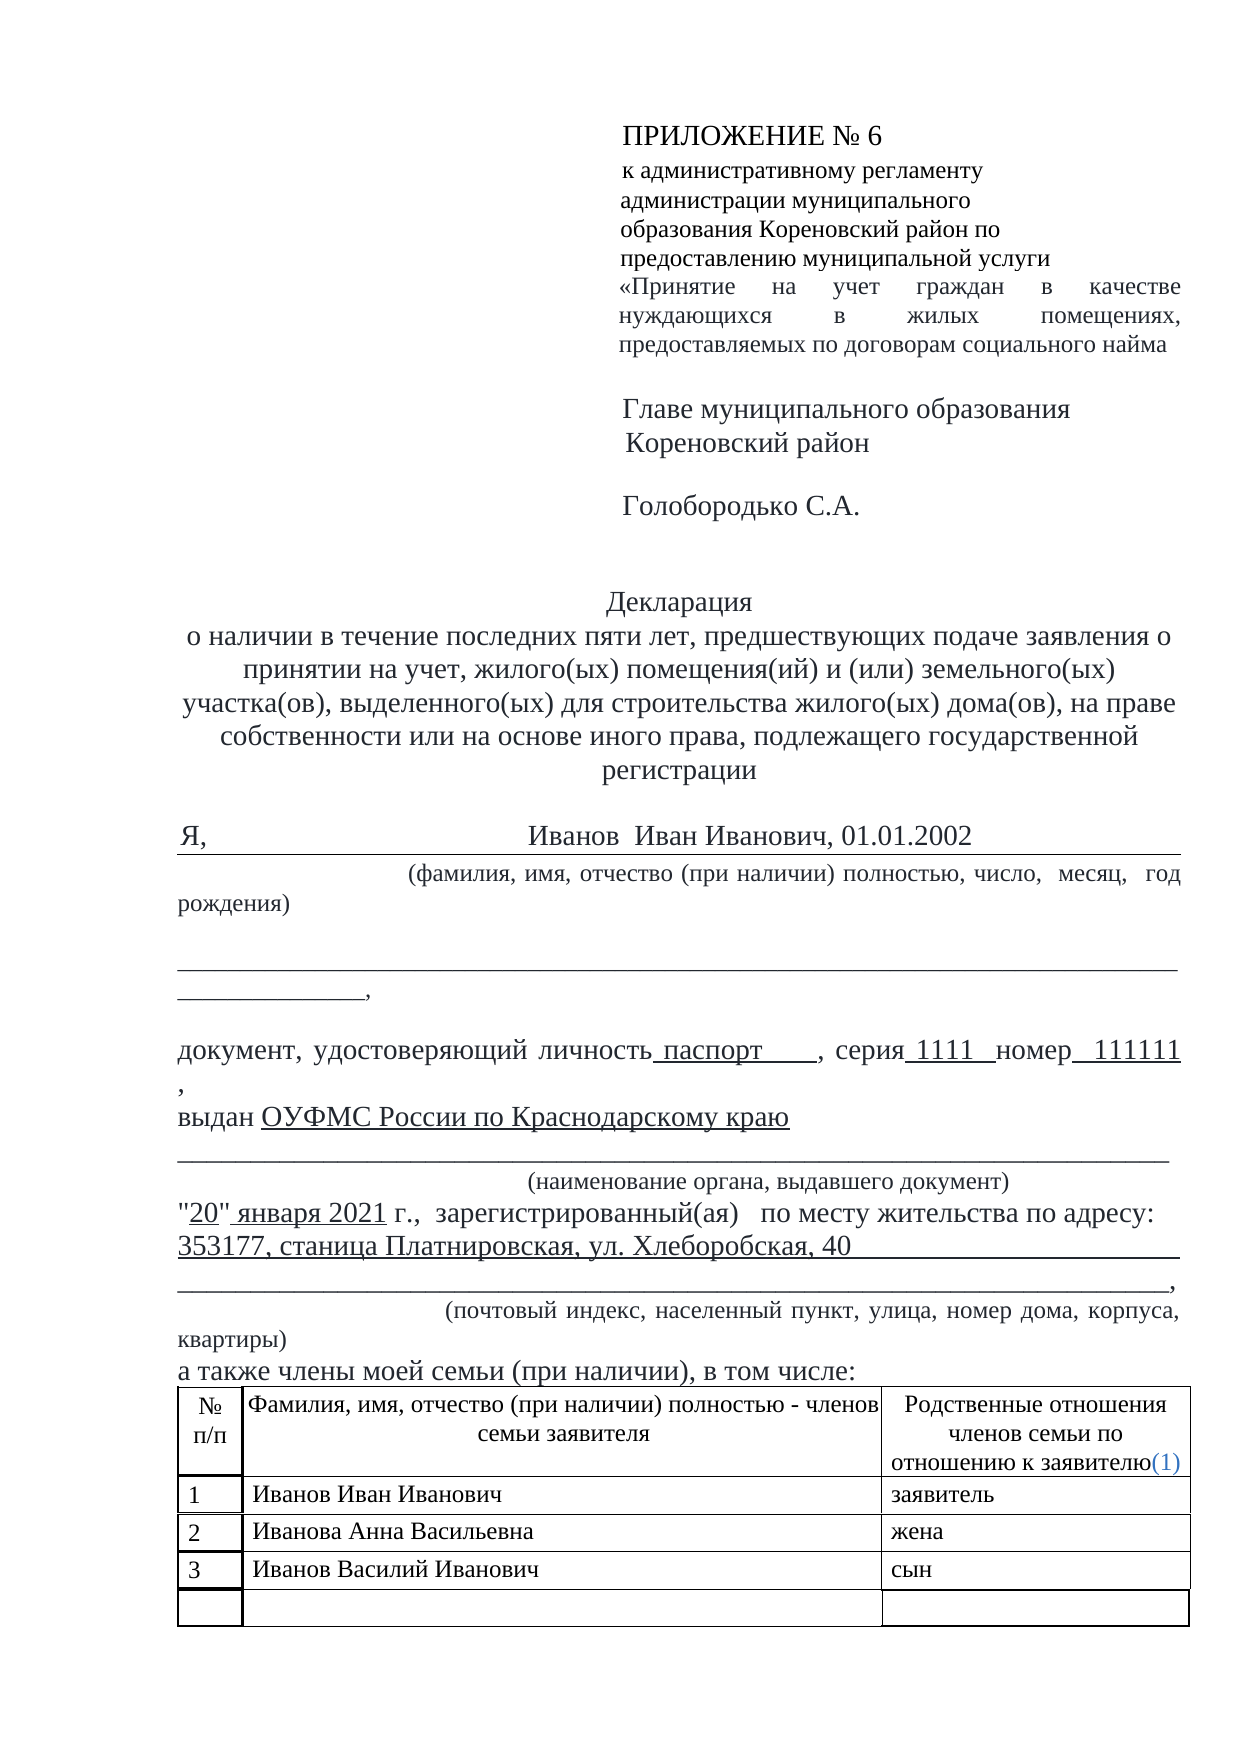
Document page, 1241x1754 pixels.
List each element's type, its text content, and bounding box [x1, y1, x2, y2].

table_cell заявитель [882, 1477, 1190, 1513]
table_cell Иванов Иван Иванович [244, 1477, 881, 1513]
table_cell [244, 1590, 881, 1626]
table_cell сын [882, 1552, 1190, 1589]
text ____________________________________________________________________ [177, 1132, 1181, 1166]
text к административному регламенту [177, 152, 1181, 185]
text 353177, станица Платнировская, ул. Хлеборобская, 40 [177, 1228, 1181, 1262]
text (почтовый индекс, населенный пункт, улица, номер дома, корпуса, квартиры) [177, 1295, 1181, 1353]
text Главе муниципального образования Кореновский район [177, 391, 1181, 458]
text ____________________________________________________________________, [177, 1262, 1181, 1295]
table_cell 2 [179, 1515, 241, 1550]
text (наименование органа, выдавшего документ) [177, 1166, 1181, 1195]
text предоставлению муниципальной услуги [552, 243, 1181, 271]
table_header Я, Иванов Иван Иванович, 01.01.2002 [177, 815, 1181, 854]
text а также члены моей семьи (при наличии), в том числе: [177, 1353, 1181, 1386]
table_cell Иванов Василий Иванович [244, 1552, 881, 1589]
table_header Родственные отношения членов семьи по отношению к заявителю(1) [882, 1387, 1190, 1476]
table_header № п/п [179, 1388, 241, 1474]
text _______________________________________________________________________________________________, [177, 946, 1181, 1003]
table_cell 1 [179, 1477, 241, 1512]
text образования Кореновский район по [552, 214, 1181, 243]
table_header Фамилия, имя, отчество (при наличии) полностью - членов семьи заявителя [244, 1387, 881, 1476]
text Голобородько С.А. [177, 488, 1181, 521]
text выдан ОУФМС России по Краснодарскому краю [177, 1099, 1181, 1132]
table_cell [883, 1591, 1188, 1625]
text документ, удостоверяющий личность паспорт , серия 1111 номер 111111 , [177, 1032, 1181, 1099]
table_cell 3 [179, 1553, 241, 1587]
text администрации муниципального [552, 185, 1181, 214]
table_cell Иванова Анна Васильевна [244, 1515, 881, 1551]
text Декларация о наличии в течение последних пяти лет, предшествующих подаче заявления о принятии на учет, жилого(ых) помещения(ий) и (или) земельного(ых) участка(ов), выделенного(ых) для строительства жилого(ых) дома(ов), на праве собственности или на основе иного права, подлежащего государственной регистрации [177, 584, 1181, 786]
text "20" января 2021 г., зарегистрированный(ая) по месту жительства по адресу: [177, 1195, 1181, 1228]
table_cell [179, 1591, 241, 1625]
table_cell жена [882, 1515, 1190, 1551]
text «Принятие на учет граждан в качестве нуждающихся в жилых помещениях, предоставляемых по договорам социального найма [619, 271, 1181, 358]
text ПРИЛОЖЕНИЕ № 6 [177, 118, 1181, 152]
text (фамилия, имя, отчество (при наличии) полностью, число, месяц, год рождения) [177, 855, 1181, 917]
